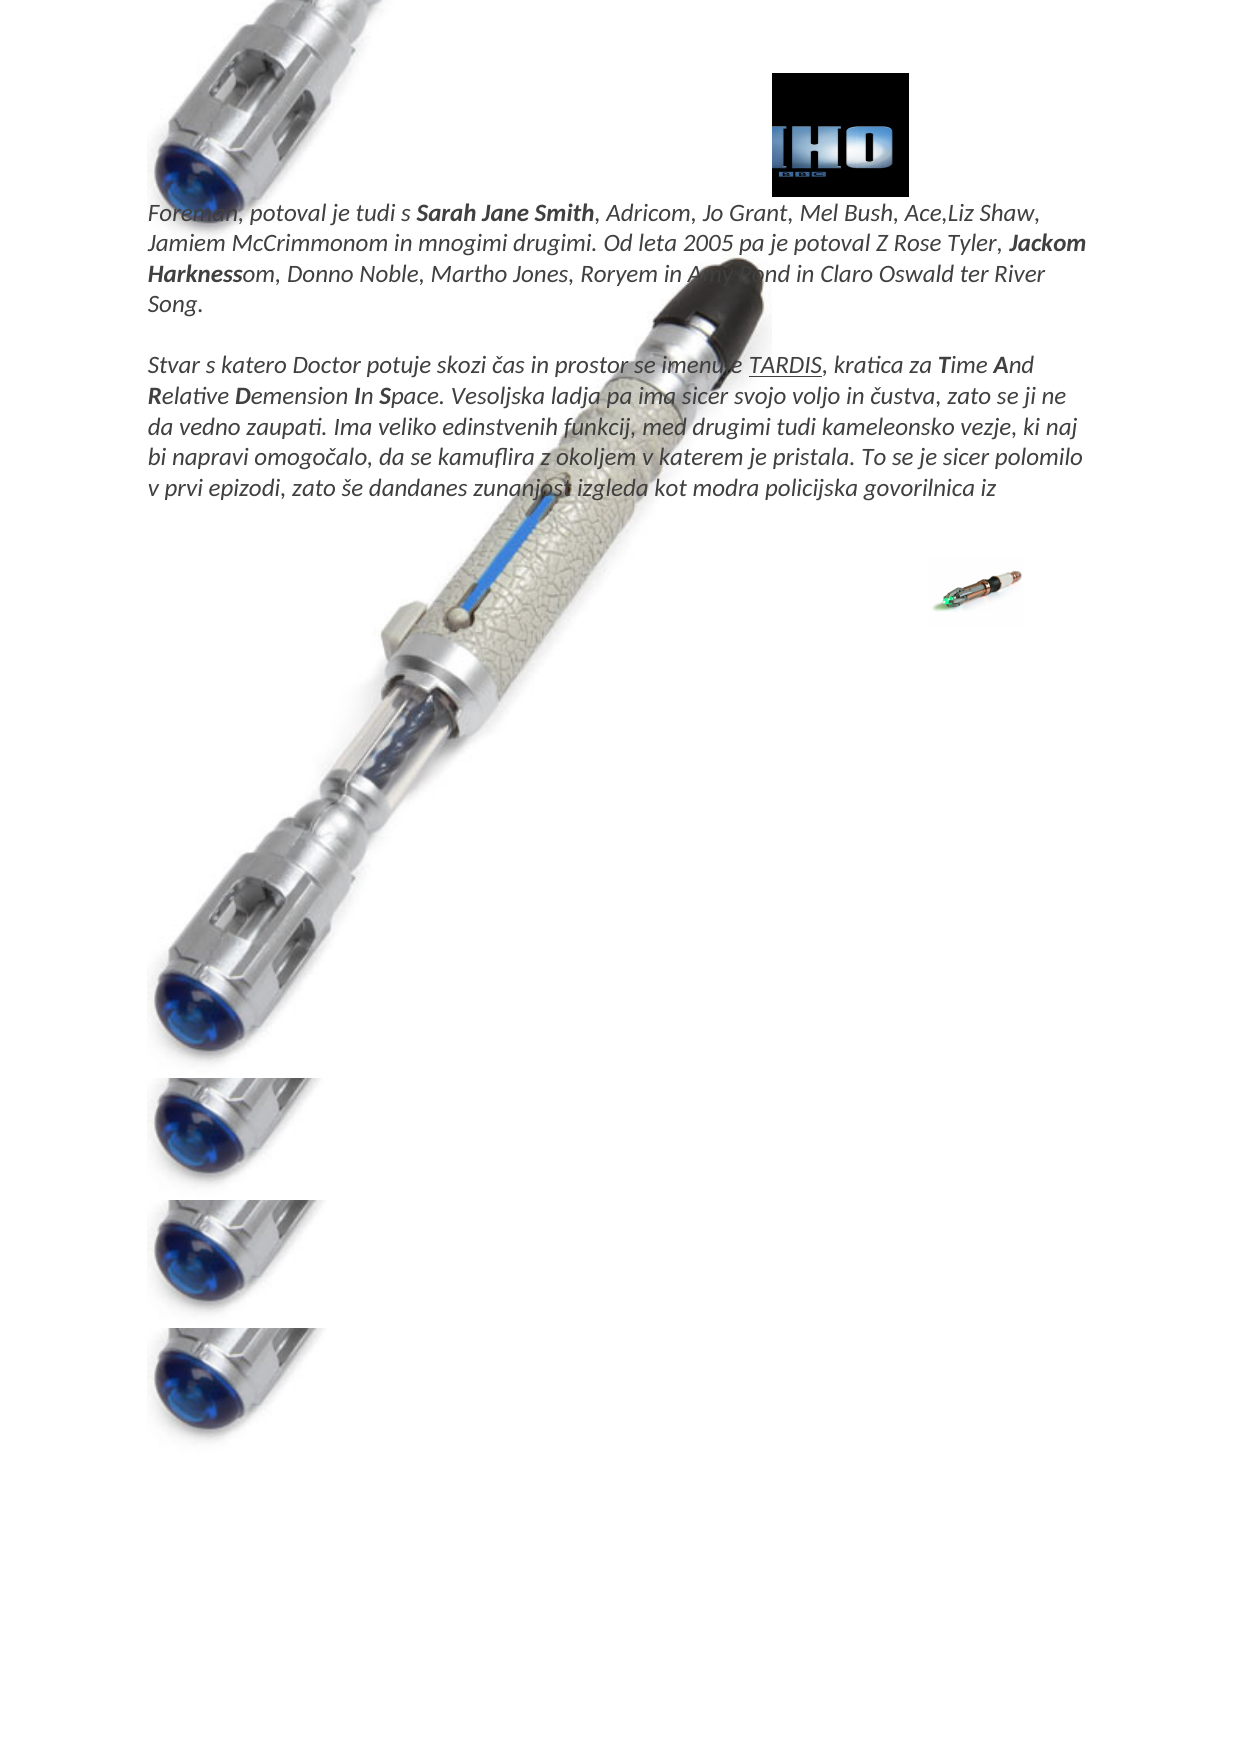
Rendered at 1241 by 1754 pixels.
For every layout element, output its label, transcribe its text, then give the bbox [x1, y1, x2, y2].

picture [147, 372, 772, 1456]
text Foreman, potoval je tudi s Sarah Jane Smith, Adricom, Jo Grant, Mel Bush, Ace,Liz Shaw, Jamiem McCrimmonom in mnogimi drugimi. Od leta 2005 pa je potoval Z Rose Tyler, Jackom Harknessom, Donno Noble, Martho Jones, Roryem in Amy Pond in Claro Oswald ter River Song. [148, 197, 1093, 319]
picture [147, 311, 772, 371]
picture [929, 557, 1023, 628]
picture [147, 0, 909, 249]
text Stvar s katero Doctor potuje skozi čas in prostor se imenuje TARDIS, kratica za Time And Relative Demension In Space. Vesoljska ladja pa ima sicer svojo voljo in čustva, zato se ji ne da vedno zaupati. Ima veliko edinstvenih funkcij, med drugimi tudi kameleonsko vezje, ki naj bi napravi omogočalo, da se kamuflira z okoljem v katerem je pristala. To se je sicer polomilo v prvi epizodi, zato še dandanes zunanjost izgleda kot modra policijska govorilnica iz [148, 349, 1093, 502]
